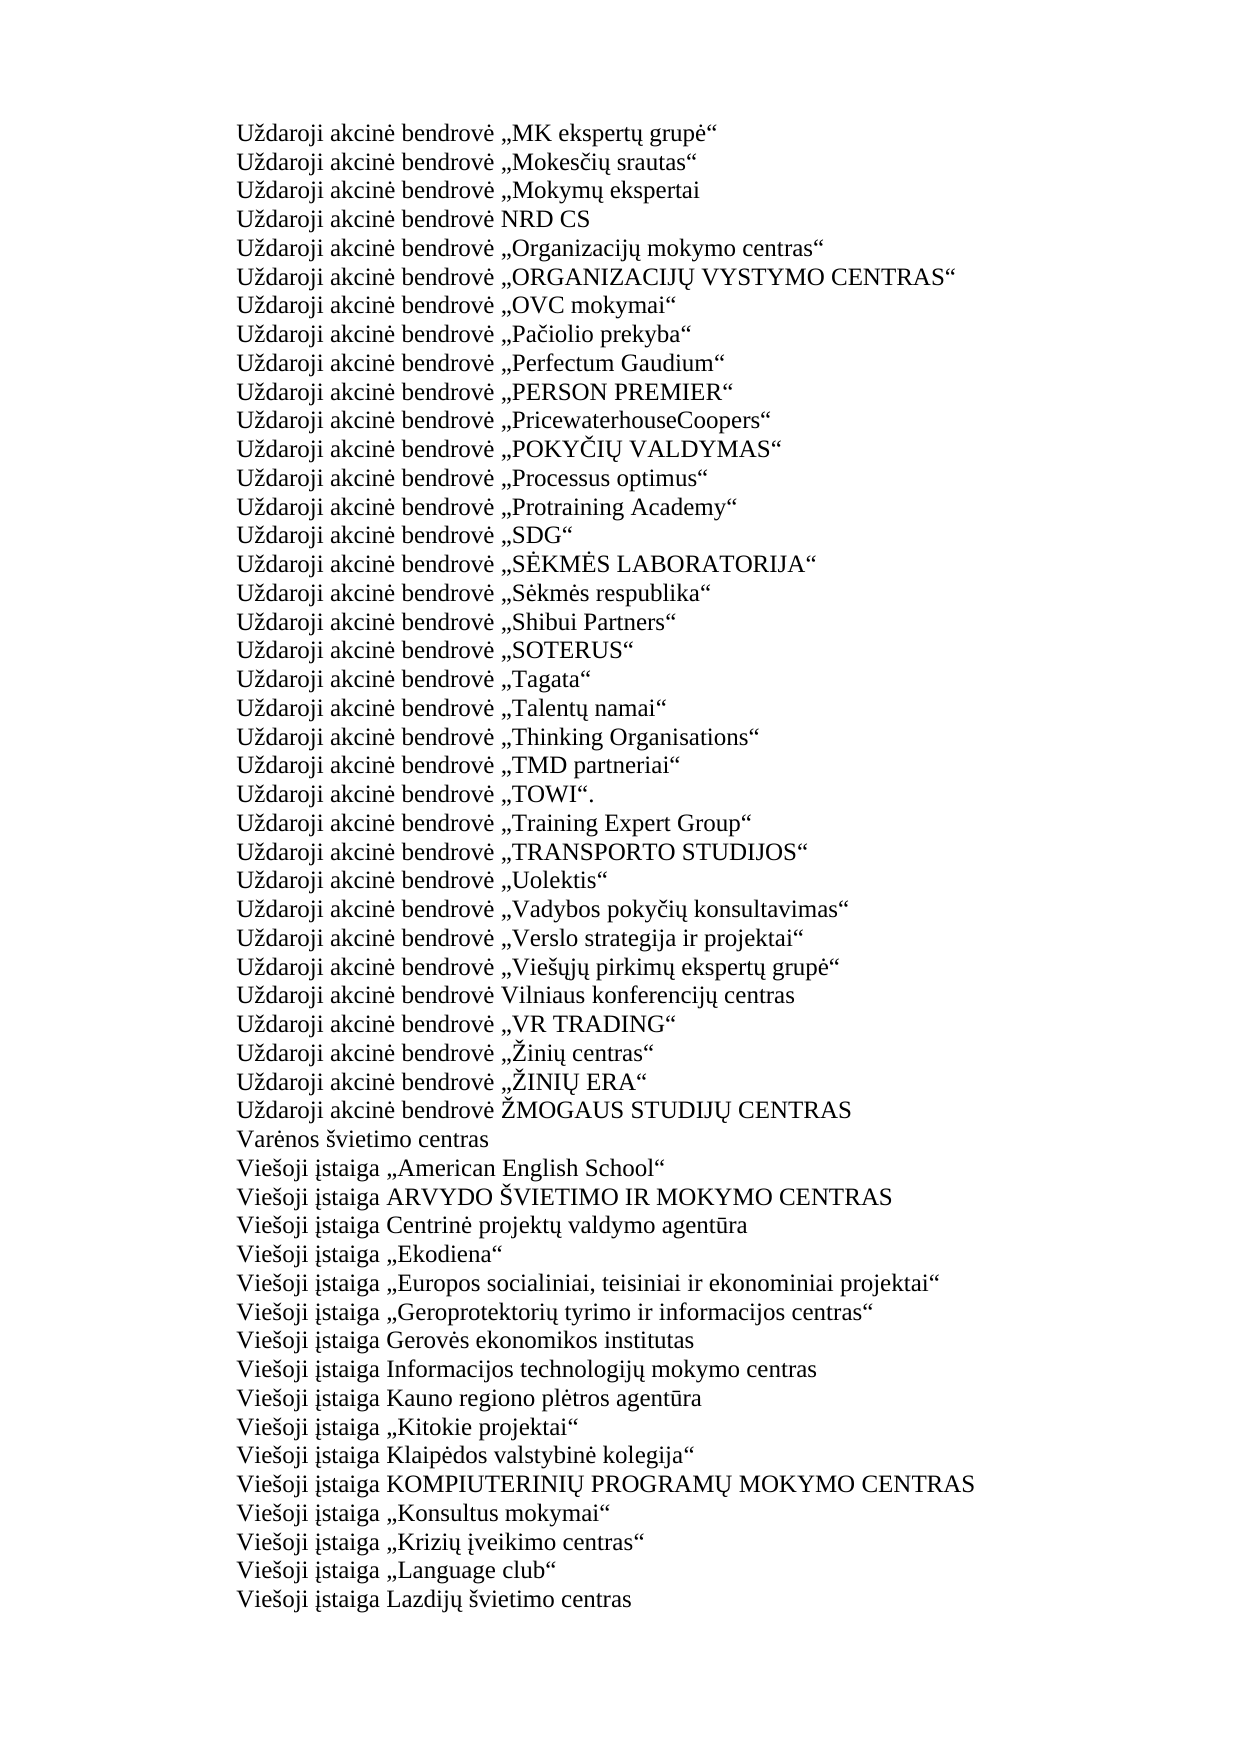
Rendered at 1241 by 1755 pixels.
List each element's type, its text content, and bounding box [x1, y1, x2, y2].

text Uždaroji akcinė bendrovė „Mokymų ekspertai [177, 176, 1122, 204]
text Viešoji įstaiga Kauno regiono plėtros agentūra [177, 1383, 1122, 1412]
text Uždaroji akcinė bendrovė „Thinking Organisations“ [177, 722, 1122, 751]
text Viešoji įstaiga „Language club“ [177, 1556, 1122, 1584]
text Viešoji įstaiga „Krizių įveikimo centras“ [177, 1527, 1122, 1556]
text Viešoji įstaiga Centrinė projektų valdymo agentūra [177, 1211, 1122, 1239]
text Uždaroji akcinė bendrovė Vilniaus konferencijų centras [177, 981, 1122, 1009]
text Uždaroji akcinė bendrovė „ORGANIZACIJŲ VYSTYMO CENTRAS“ [177, 262, 1122, 291]
text Uždaroji akcinė bendrovė „Talentų namai“ [177, 693, 1122, 722]
text Uždaroji akcinė bendrovė „POKYČIŲ VALDYMAS“ [177, 434, 1122, 463]
text Varėnos švietimo centras [177, 1124, 1122, 1153]
text Uždaroji akcinė bendrovė „Žinių centras“ [177, 1038, 1122, 1067]
text Uždaroji akcinė bendrovė „Sėkmės respublika“ [177, 578, 1122, 607]
text Uždaroji akcinė bendrovė „TMD partneriai“ [177, 751, 1122, 779]
text Uždaroji akcinė bendrovė „Tagata“ [177, 664, 1122, 693]
text Uždaroji akcinė bendrovė „Training Expert Group“ [177, 808, 1122, 837]
text Viešoji įstaiga ARVYDO ŠVIETIMO IR MOKYMO CENTRAS [177, 1182, 1122, 1211]
text Uždaroji akcinė bendrovė „Vadybos pokyčių konsultavimas“ [177, 894, 1122, 923]
text Uždaroji akcinė bendrovė „Organizacijų mokymo centras“ [177, 233, 1122, 262]
text Uždaroji akcinė bendrovė „OVC mokymai“ [177, 291, 1122, 319]
text Viešoji įstaiga „Geroprotektorių tyrimo ir informacijos centras“ [177, 1297, 1122, 1326]
text Uždaroji akcinė bendrovė „TRANSPORTO STUDIJOS“ [177, 837, 1122, 866]
text Uždaroji akcinė bendrovė „SDG“ [177, 521, 1122, 549]
text Viešoji įstaiga Gerovės ekonomikos institutas [177, 1326, 1122, 1354]
text Uždaroji akcinė bendrovė „ŽINIŲ ERA“ [177, 1067, 1122, 1096]
text Uždaroji akcinė bendrovė „Perfectum Gaudium“ [177, 348, 1122, 377]
text Uždaroji akcinė bendrovė ŽMOGAUS STUDIJŲ CENTRAS [177, 1096, 1122, 1124]
text Viešoji įstaiga „Ekodiena“ [177, 1239, 1122, 1268]
text Uždaroji akcinė bendrovė „PERSON PREMIER“ [177, 377, 1122, 406]
text Viešoji įstaiga „Kitokie projektai“ [177, 1412, 1122, 1441]
text Uždaroji akcinė bendrovė „MK ekspertų grupė“ [177, 118, 1122, 147]
text Viešoji įstaiga KOMPIUTERINIŲ PROGRAMŲ MOKYMO CENTRAS [177, 1469, 1122, 1498]
text Viešoji įstaiga Klaipėdos valstybinė kolegija“ [177, 1441, 1122, 1469]
text Uždaroji akcinė bendrovė „Protraining Academy“ [177, 492, 1122, 521]
text Uždaroji akcinė bendrovė „Verslo strategija ir projektai“ [177, 923, 1122, 952]
text Uždaroji akcinė bendrovė „SOTERUS“ [177, 636, 1122, 664]
text Uždaroji akcinė bendrovė „Viešųjų pirkimų ekspertų grupė“ [177, 952, 1122, 981]
text Uždaroji akcinė bendrovė „Shibui Partners“ [177, 607, 1122, 636]
text Uždaroji akcinė bendrovė „SĖKMĖS LABORATORIJA“ [177, 549, 1122, 578]
text Viešoji įstaiga Informacijos technologijų mokymo centras [177, 1354, 1122, 1383]
text Viešoji įstaiga „Europos socialiniai, teisiniai ir ekonominiai projektai“ [177, 1268, 1122, 1297]
text Uždaroji akcinė bendrovė NRD CS [177, 204, 1122, 233]
text Uždaroji akcinė bendrovė „Pačiolio prekyba“ [177, 319, 1122, 348]
text Uždaroji akcinė bendrovė „TOWI“. [177, 779, 1122, 808]
text Uždaroji akcinė bendrovė „Processus optimus“ [177, 463, 1122, 492]
text Uždaroji akcinė bendrovė „Mokesčių srautas“ [177, 147, 1122, 176]
text Uždaroji akcinė bendrovė „Uolektis“ [177, 866, 1122, 894]
text Viešoji įstaiga „Konsultus mokymai“ [177, 1498, 1122, 1527]
text Uždaroji akcinė bendrovė „PricewaterhouseCoopers“ [177, 406, 1122, 434]
text Viešoji įstaiga „American English School“ [177, 1153, 1122, 1182]
text Uždaroji akcinė bendrovė „VR TRADING“ [177, 1009, 1122, 1038]
text Viešoji įstaiga Lazdijų švietimo centras [177, 1584, 1122, 1613]
